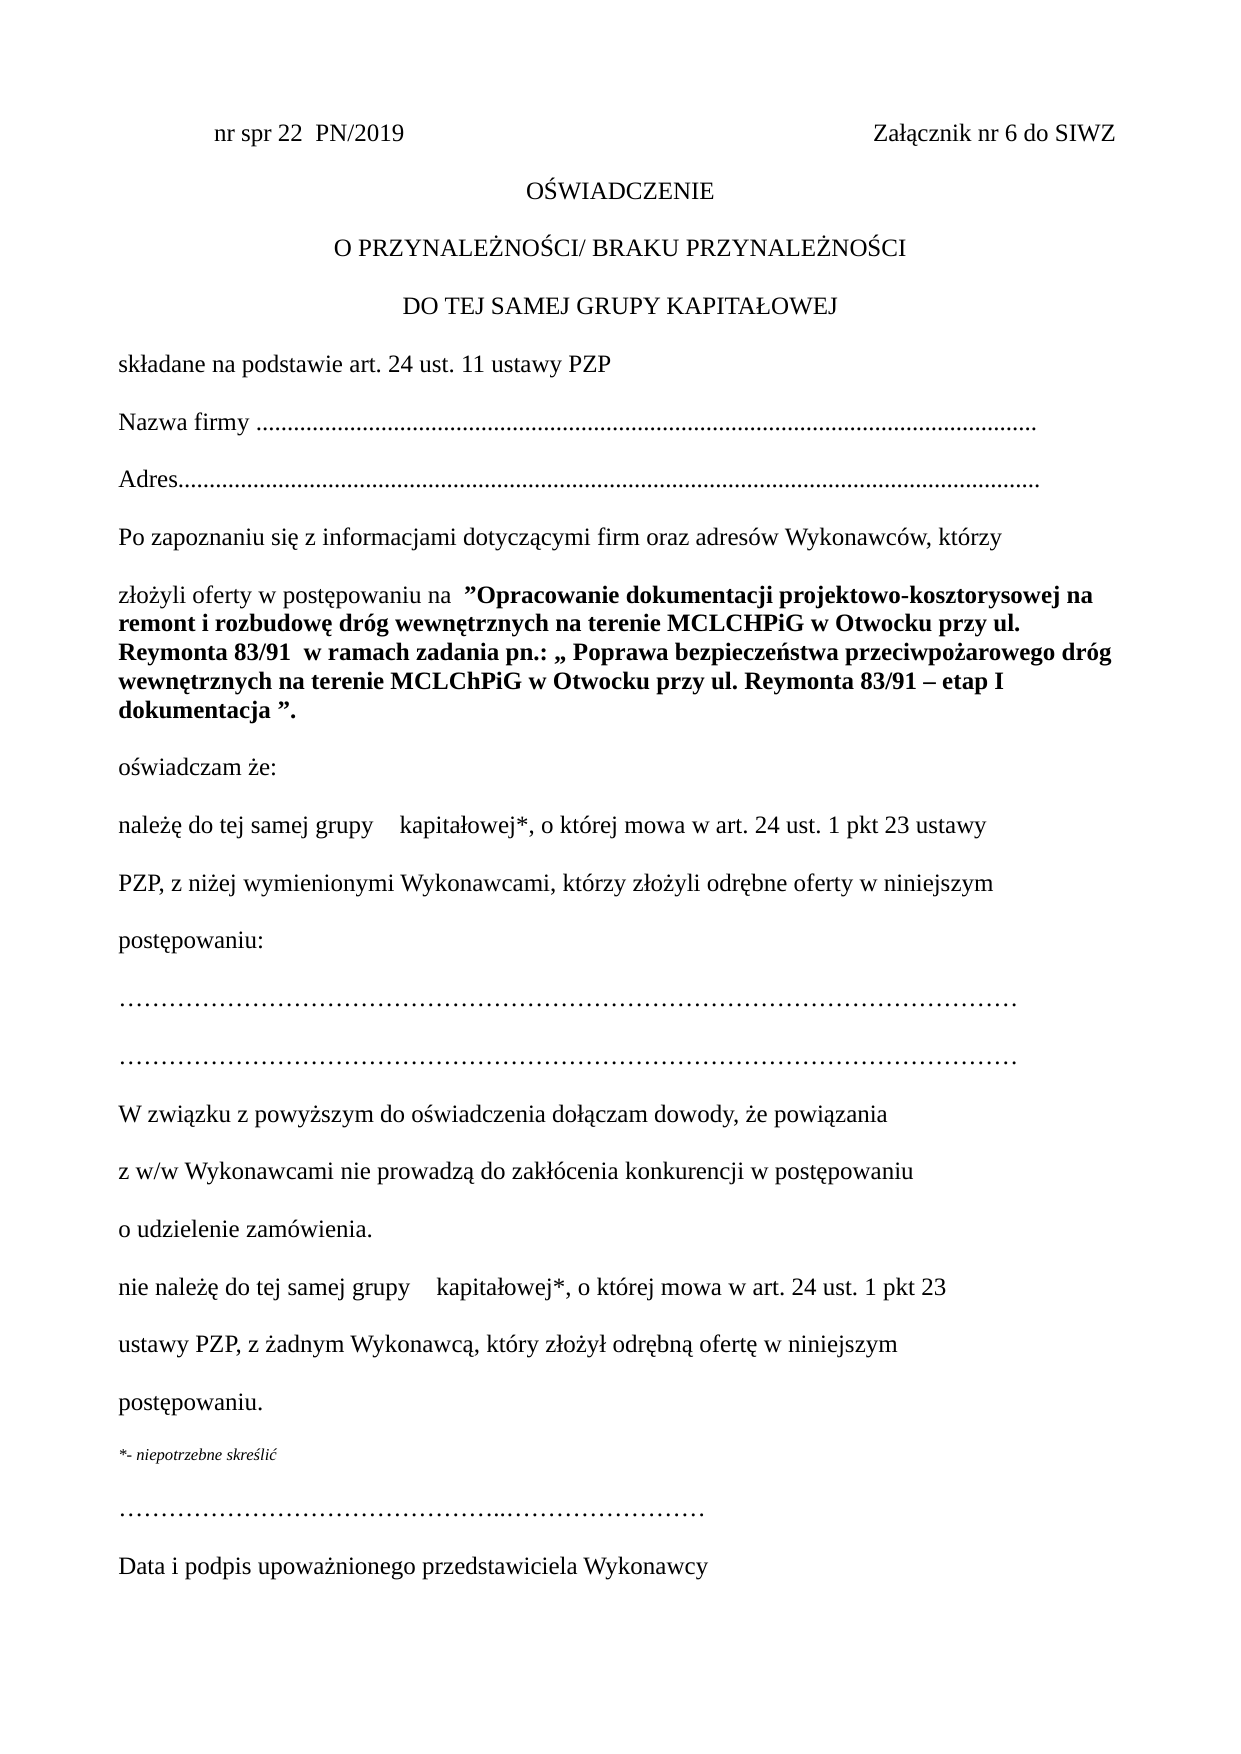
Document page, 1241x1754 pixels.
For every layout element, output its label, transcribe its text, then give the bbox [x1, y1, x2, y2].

text składane na podstawie art. 24 ust. 11 ustawy PZP [118, 349, 1122, 378]
text ……………………………………………………………………………………………… [118, 983, 1122, 1012]
text Po zapoznaniu się z informacjami dotyczącymi firm oraz adresów Wykonawców, którzy [118, 522, 1122, 551]
text złożyli oferty w postępowaniu na ”Opracowanie dokumentacji projektowo-kosztorysowej na remont i rozbudowę dróg wewnętrznych na terenie MCLCHPiG w Otwocku przy ul. Reymonta 83/91 w ramach zadania pn.: „ Poprawa bezpieczeństwa przeciwpożarowego dróg wewnętrznych na terenie MCLChPiG w Otwocku przy ul. Reymonta 83/91 – etap I dokumentacja ”. [118, 580, 1122, 723]
text nr spr 22 PN/2019 Załącznik nr 6 do SIWZ [118, 118, 1122, 147]
text *- niepotrzebne skreślić [118, 1445, 1122, 1464]
text Data i podpis upoważnionego przedstawiciela Wykonawcy [118, 1551, 1122, 1579]
text ………………………………………..…………………… [118, 1493, 1122, 1522]
text oświadczam że: [118, 752, 1122, 781]
text z w/w Wykonawcami nie prowadzą do zakłócenia konkurencji w postępowaniu [118, 1156, 1122, 1185]
text nie należę do tej samej grupy kapitałowej*, o której mowa w art. 24 ust. 1 pkt 23 [118, 1272, 1122, 1301]
text O PRZYNALEŻNOŚCI/ BRAKU PRZYNALEŻNOŚCI [118, 233, 1122, 262]
text DO TEJ SAMEJ GRUPY KAPITAŁOWEJ [118, 291, 1122, 320]
text postępowaniu: [118, 926, 1122, 954]
text OŚWIADCZENIE [118, 176, 1122, 204]
text o udzielenie zamówienia. [118, 1214, 1122, 1243]
text postępowaniu. [118, 1387, 1122, 1416]
text PZP, z niżej wymienionymi Wykonawcami, którzy złożyli odrębne oferty w niniejszym [118, 868, 1122, 897]
text należę do tej samej grupy kapitałowej*, o której mowa w art. 24 ust. 1 pkt 23 ustawy [118, 810, 1122, 839]
text ustawy PZP, z żadnym Wykonawcą, który złożył odrębną ofertę w niniejszym [118, 1329, 1122, 1358]
text ……………………………………………………………………………………………… [118, 1041, 1122, 1070]
text Nazwa firmy ............................................................................................................................. [118, 407, 1122, 435]
text W związku z powyższym do oświadczenia dołączam dowody, że powiązania [118, 1099, 1122, 1127]
text Adres.......................................................................................................................................... [118, 464, 1122, 493]
